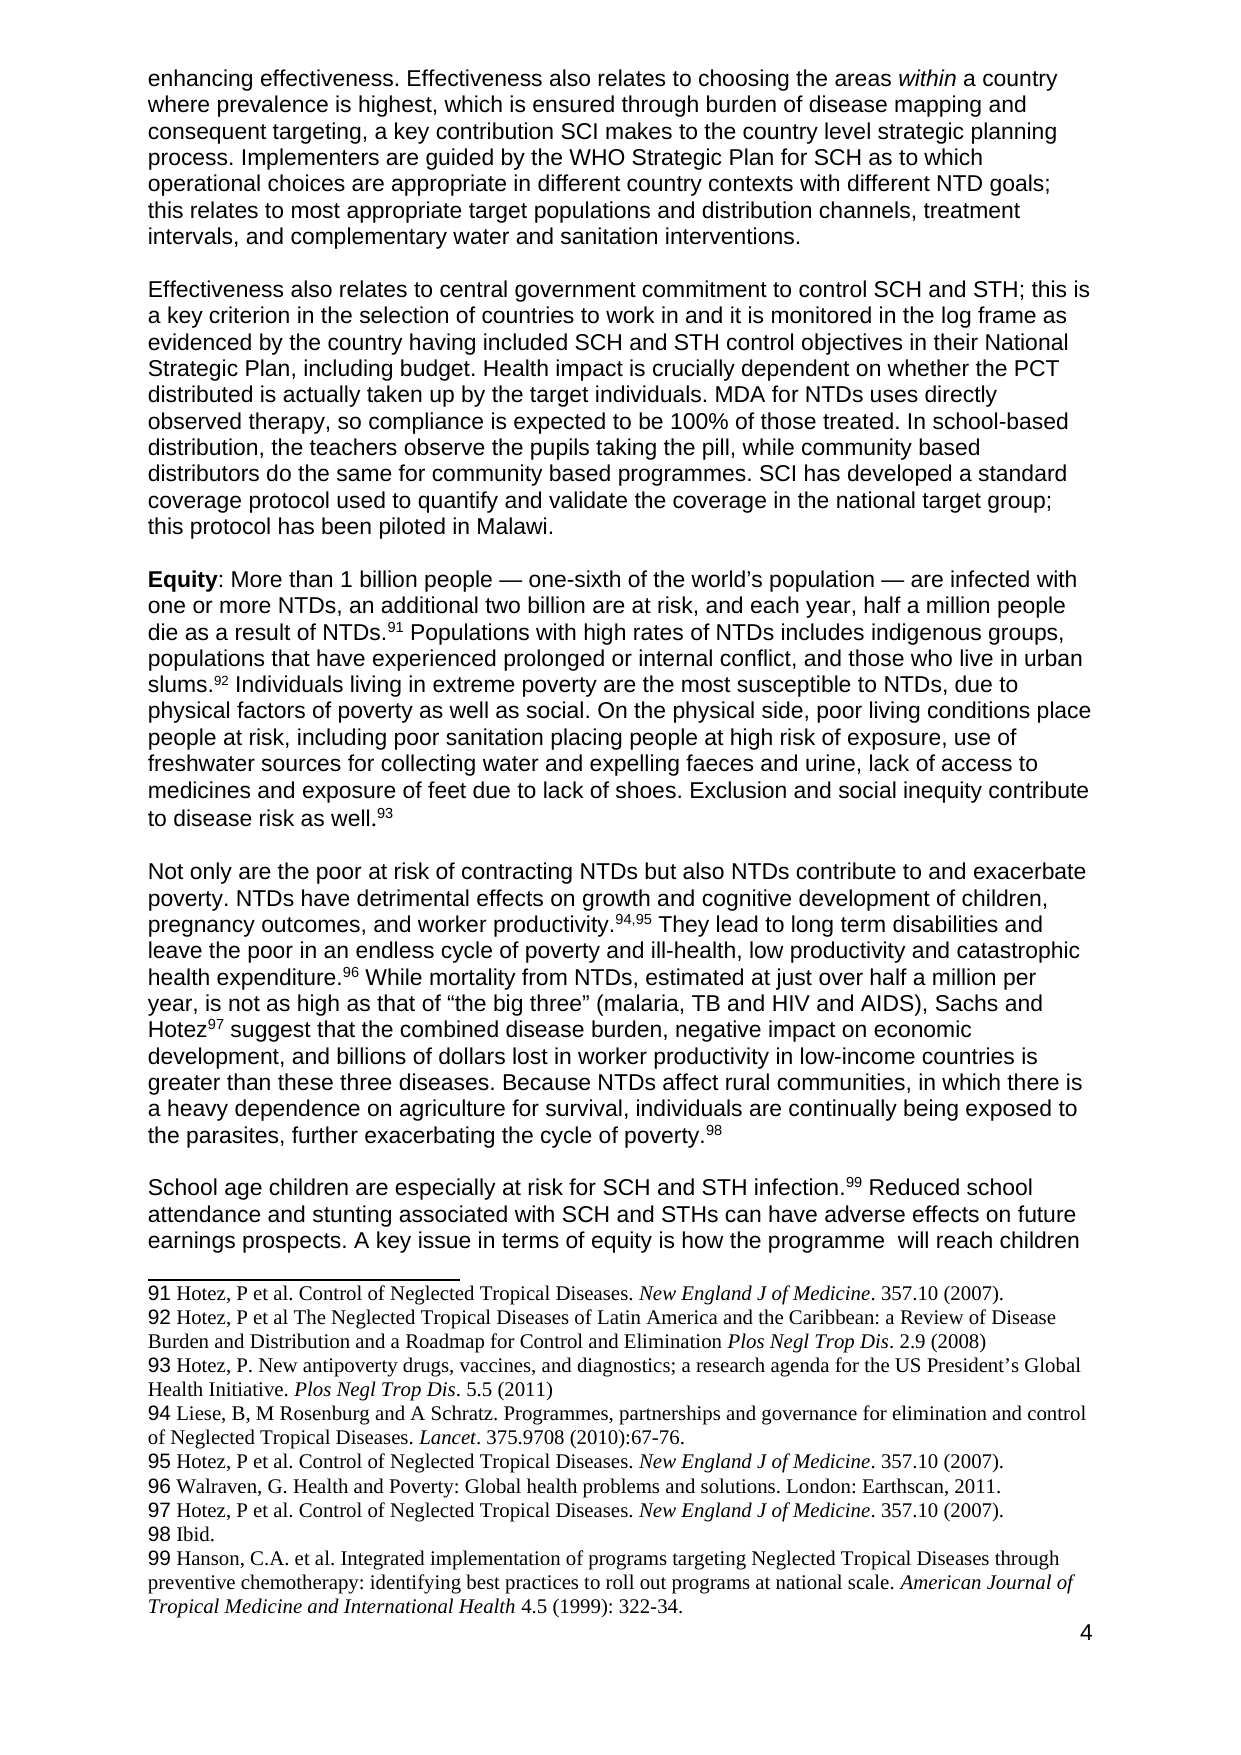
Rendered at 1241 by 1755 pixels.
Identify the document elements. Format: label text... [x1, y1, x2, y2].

text Hotez, P et al The Neglected Tropical Diseases of Latin America and the Caribbean: a Review of Disease Burden and Distribution and a Roadmap for Control and Elimination Plos Negl Trop Dis. 2.9 (2008) [148, 1305, 1093, 1353]
text Not only are the poor at risk of contracting NTDs but also NTDs contribute to and exacerbate poverty. NTDs have detrimental effects on growth and cognitive development of children, pregnancy outcomes, and worker productivity., They lead to long term disabilities and leave the poor in an endless cycle of poverty and ill-health, low productivity and catastrophic health expenditure. While mortality from NTDs, estimated at just over half a million per year, is not as high as that of “the big three” (malaria, TB and HIV and AIDS), Sachs and Hotez suggest that the combined disease burden, negative impact on economic development, and billions of dollars lost in worker productivity in low-income countries is greater than these three diseases. Because NTDs affect rural communities, in which there is a heavy dependence on agriculture for survival, individuals are continually being exposed to the parasites, further exacerbating the cycle of poverty. [148, 858, 1093, 1148]
text Equity: More than 1 billion people — one-sixth of the world’s population — are infected with one or more NTDs, an additional two billion are at risk, and each year, half a million people die as a result of NTDs. Populations with high rates of NTDs includes indigenous groups, populations that have experienced prolonged or internal conflict, and those who live in urban slums. Individuals living in extreme poverty are the most susceptible to NTDs, due to physical factors of poverty as well as social. On the physical side, poor living conditions place people at risk, including poor sanitation placing people at high risk of exposure, use of freshwater sources for collecting water and expelling faeces and urine, lack of access to medicines and exposure of feet due to lack of shoes. Exclusion and social inequity contribute to disease risk as well. [148, 566, 1093, 832]
text Liese, B, M Rosenburg and A Schratz. Programmes, partnerships and governance for elimination and control of Neglected Tropical Diseases. Lancet. 375.9708 (2010):67-76. [148, 1401, 1093, 1449]
text Hotez, P et al. Control of Neglected Tropical Diseases. New England J of Medicine. 357.10 (2007). [148, 1281, 1093, 1305]
text enhancing effectiveness. Effectiveness also relates to choosing the areas within a country where prevalence is highest, which is ensured through burden of disease mapping and consequent targeting, a key contribution SCI makes to the country level strategic planning process. Implementers are guided by the WHO Strategic Plan for SCH as to which operational choices are appropriate in different country contexts with different NTD goals; this relates to most appropriate target populations and distribution channels, treatment intervals, and complementary water and sanitation interventions. [148, 65, 1093, 249]
text Walraven, G. Health and Poverty: Global health problems and solutions. London: Earthscan, 2011. [148, 1473, 1093, 1498]
text Ibid. [148, 1522, 1093, 1546]
text Hotez, P et al. Control of Neglected Tropical Diseases. New England J of Medicine. 357.10 (2007). [148, 1449, 1093, 1473]
text Effectiveness also relates to central government commitment to control SCH and STH; this is a key criterion in the selection of countries to work in and it is monitored in the log frame as evidenced by the country having included SCH and STH control objectives in their National Strategic Plan, including budget. Health impact is crucially dependent on whether the PCT distributed is actually taken up by the target individuals. MDA for NTDs uses directly observed therapy, so compliance is expected to be 100% of those treated. In school-based distribution, the teachers observe the pupils taking the pill, while community based distributors do the same for community based programmes. SCI has developed a standard coverage protocol used to quantify and validate the coverage in the national target group; this protocol has been piloted in Malawi. [148, 276, 1093, 539]
text Hanson, C.A. et al. Integrated implementation of programs targeting Neglected Tropical Diseases through preventive chemotherapy: identifying best practices to roll out programs at national scale. American Journal of Tropical Medicine and International Health 4.5 (1999): 322-34. [148, 1546, 1093, 1618]
text Hotez, P et al. Control of Neglected Tropical Diseases. New England J of Medicine. 357.10 (2007). [148, 1498, 1093, 1522]
text School age children are especially at risk for SCH and STH infection. Reduced school attendance and stunting associated with SCH and STHs can have adverse effects on future earnings prospects. A key issue in terms of equity is how the programme will reach children [148, 1174, 1093, 1253]
text Hotez, P. New antipoverty drugs, vaccines, and diagnostics; a research agenda for the US President’s Global Health Initiative. Plos Negl Trop Dis. 5.5 (2011) [148, 1353, 1093, 1401]
